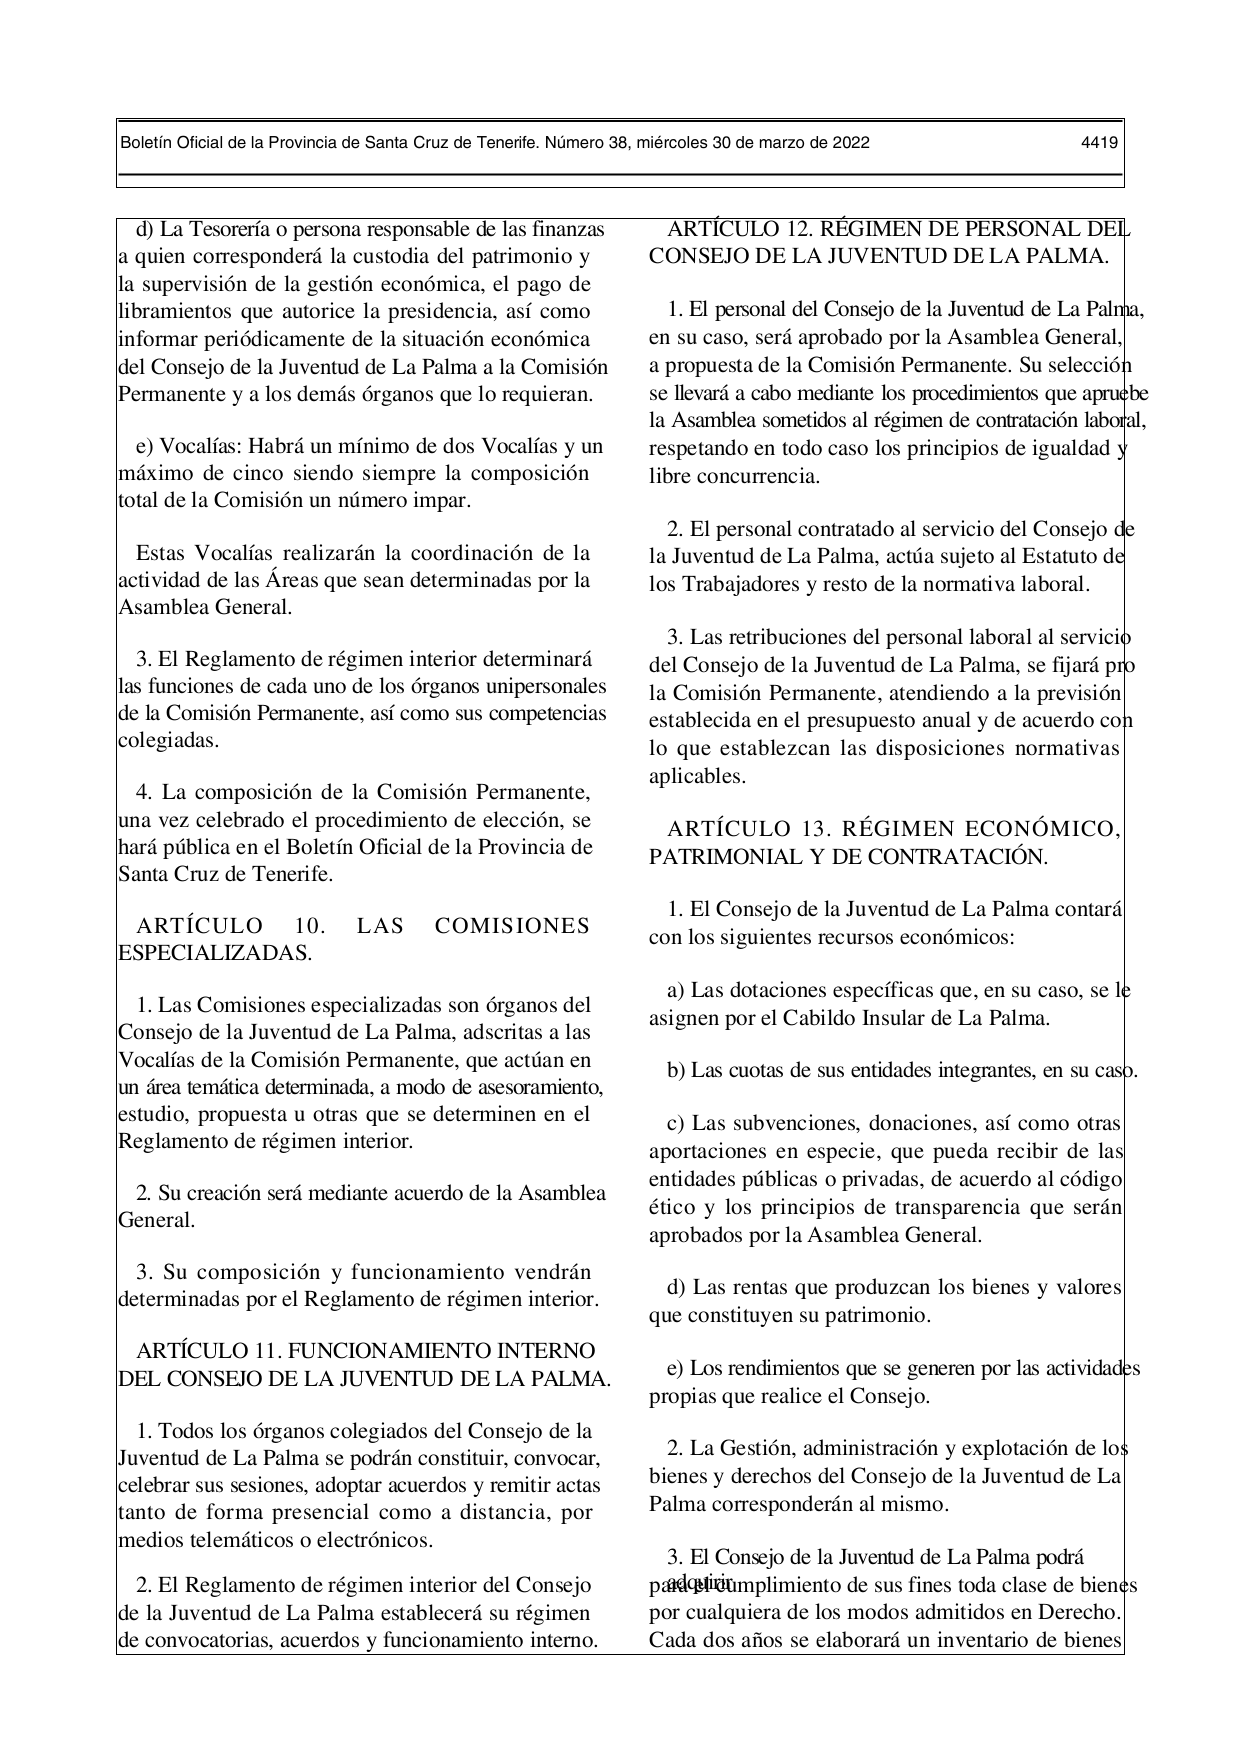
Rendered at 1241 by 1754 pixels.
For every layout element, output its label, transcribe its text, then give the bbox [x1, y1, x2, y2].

text . La Gestión, administración y explotación de los [679, 1435, 1147, 1461]
text de convocatorias, acuerdos y funcionamiento interno. [118, 1627, 616, 1653]
text medios telemáticos o electrónicos. [118, 1527, 616, 1552]
text total de la Comisión un número impar. [118, 487, 616, 513]
text tanto de forma presencial como a distancia, por [118, 1499, 616, 1525]
text de la Comisión Permanente, así como sus competencias [118, 700, 616, 726]
text a propuesta de la Comisión Permanente. Su selección [649, 352, 1172, 377]
text la Juventud de La Palma, actúa sujeto al Estatuto de [649, 543, 1147, 569]
picture [117, 119, 1124, 187]
text libramientos que autorice la presidencia, así como [118, 298, 616, 324]
text bienes y derechos del Consejo de la Juventud de La [649, 1463, 1147, 1489]
picture [117, 219, 1124, 1654]
text que constituyen su patrimonio. [649, 1302, 1147, 1328]
text 1. El personal del Consejo de la Juventud de La Palma, [667, 296, 1172, 322]
text entidades públicas o privadas, de acuerdo al código [649, 1166, 1147, 1192]
text del Consejo de la Juventud de La Palma, se fijará pro [649, 652, 1147, 677]
text . Todos los órganos colegiados del Consejo de la [147, 1418, 616, 1443]
text . Las Comisiones especializadas son órganos del [147, 992, 616, 1018]
text colegiadas. [118, 727, 616, 753]
text Santa Cruz de Tenerife. [118, 861, 616, 887]
text Reglamento de régimen interior. [118, 1128, 622, 1154]
text Vocalías de la Comisión Permanente, que actúan en [118, 1047, 622, 1072]
text lo que establezcan las disposiciones normativas [649, 735, 1147, 761]
text Juventud de La Palma se podrán constituir, convocar, [118, 1445, 616, 1471]
text Boletín Oficial de la Provincia de Santa Cruz de Tenerife. Número 38, miércoles 30 de marzo de 2022 [120, 133, 893, 153]
text un área temática determinada, a modo de asesoramiento, [118, 1074, 622, 1099]
text la supervisión de la gestión económica, el pago de [118, 271, 616, 296]
text 4419 [1081, 133, 1143, 153]
text aportaciones en especie, que pueda recibir de las [649, 1138, 1147, 1164]
text para el cumplimiento de sus fines toda clase de bienes [649, 1572, 1147, 1597]
text d) La Tesorería o persona responsable de las finanzas [136, 216, 616, 241]
text aprobados por la Asamblea General. [649, 1222, 1147, 1247]
text 2 [667, 516, 679, 541]
text CONSEJO DE LA JUVENTUD DE LA PALMA. [649, 243, 1147, 269]
text 4 [136, 795, 147, 805]
text se llevará a cabo mediante los procedimientos que apruebe [649, 380, 1172, 405]
text . El Reglamento de régimen interior determinará [147, 646, 616, 672]
text 1 [667, 896, 679, 922]
text actividad de las Áreas que sean determinadas por la [118, 567, 616, 592]
text en su caso, será aprobado por la Asamblea General, [649, 324, 1172, 350]
text informar periódicamente de la situación económica [118, 326, 616, 352]
text 3 [667, 624, 679, 650]
text c) Las subvenciones, donaciones, así como otras [667, 1110, 1147, 1136]
text Cada dos años se elaborará un inventario de bienes [649, 1627, 1147, 1653]
text establecida en el presupuesto anual y de acuerdo con [649, 707, 1147, 733]
text del Consejo de la Juventud de La Palma a la Comisión [118, 354, 616, 379]
text e) Vocalías: Habrá un mínimo de dos Vocalías y un [136, 433, 616, 459]
text asignen por el Cabildo Insular de La Palma. [649, 1005, 1147, 1030]
text propias que realice el Consejo. [649, 1383, 1147, 1408]
text ARTÍCULO 13. RÉGIMEN ECONÓMICO, [667, 816, 1147, 841]
text Palma corresponderán al mismo. [649, 1491, 1147, 1517]
text ARTÍCULO 12. RÉGIMEN DE PERSONAL DEL [667, 216, 1147, 241]
text ARTÍCULO 11. FUNCIONAMIENTO INTERNO [136, 1338, 616, 1364]
text . El personal contratado al servicio del Consejo de [679, 516, 1147, 541]
text a quien corresponderá la custodia del patrimonio y [118, 243, 616, 269]
text máximo de cinco siendo siempre la composición [118, 460, 616, 486]
text celebrar sus sesiones, adoptar acuerdos y remitir actas [118, 1472, 616, 1498]
text 2. Su creación será mediante acuerdo de la Asamblea [136, 1180, 616, 1206]
text aplicables. [649, 763, 1147, 789]
text b) Las cuotas de sus entidades integrantes, en su caso. [667, 1057, 1147, 1083]
text Consejo de la Juventud de La Palma, adscritas a las [118, 1019, 622, 1045]
text . La composición de la Comisión Permanente, [147, 779, 616, 805]
text 2 [136, 1572, 147, 1598]
text ARTÍCULO 10. LAS COMISIONES [136, 913, 616, 938]
text 1 [136, 1418, 147, 1443]
text por cualquiera de los modos admitidos en Derecho. [649, 1599, 1147, 1625]
text 4 [136, 779, 147, 794]
text 3 [136, 1259, 148, 1285]
text ESPECIALIZADAS. [118, 940, 616, 966]
text 1 [136, 992, 147, 1018]
text Permanente y a los demás órganos que lo requieran. [118, 381, 616, 407]
text la Comisión Permanente, atendiendo a la previsión [649, 680, 1147, 705]
text estudio, propuesta u otras que se determinen en el [118, 1101, 622, 1127]
text PATRIMONIAL Y DE CONTRATACIÓN. [649, 844, 1147, 869]
text la Asamblea sometidos al régimen de contratación laboral, [649, 407, 1172, 433]
text . El Consejo de la Juventud de La Palma contará [679, 896, 1147, 922]
text e) Los rendimientos que se generen por las actividades [667, 1355, 1147, 1380]
text 2 [667, 1435, 679, 1461]
text Asamblea General. [118, 594, 616, 619]
text libre concurrencia. [649, 463, 1172, 489]
text General. [118, 1207, 221, 1233]
text d) Las rentas que produzcan los bienes y valores [667, 1274, 1147, 1300]
text hará pública en el Boletín Oficial de la Provincia de [118, 834, 616, 859]
text Estas Vocalías realizarán la coordinación de la [136, 539, 616, 565]
text a) Las dotaciones específicas que, en su caso, se le [667, 977, 1147, 1003]
text los Trabajadores y resto de la normativa laboral. [649, 571, 1147, 597]
text 3 [136, 646, 147, 672]
text DEL CONSEJO DE LA JUVENTUD DE LA PALMA. [118, 1366, 616, 1391]
text . Las retribuciones del personal laboral al servicio [679, 624, 1147, 650]
text respetando en todo caso los principios de igualdad y [649, 435, 1172, 461]
text una vez celebrado el procedimiento de elección, se [118, 807, 616, 832]
text con los siguientes recursos económicos: [649, 924, 1041, 950]
text . El Reglamento de régimen interior del Consejo [147, 1572, 615, 1598]
text . Su composición y funcionamiento vendrán [148, 1259, 616, 1285]
text determinadas por el Reglamento de régimen interior. [118, 1286, 616, 1312]
text de la Juventud de La Palma establecerá su régimen [118, 1599, 616, 1625]
text ético y los principios de transparencia que serán [649, 1194, 1147, 1219]
text las funciones de cada uno de los órganos unipersonales [118, 673, 616, 699]
text 3. El Consejo de la Juventud de La Palma podrá adquirir [667, 1544, 1154, 1595]
